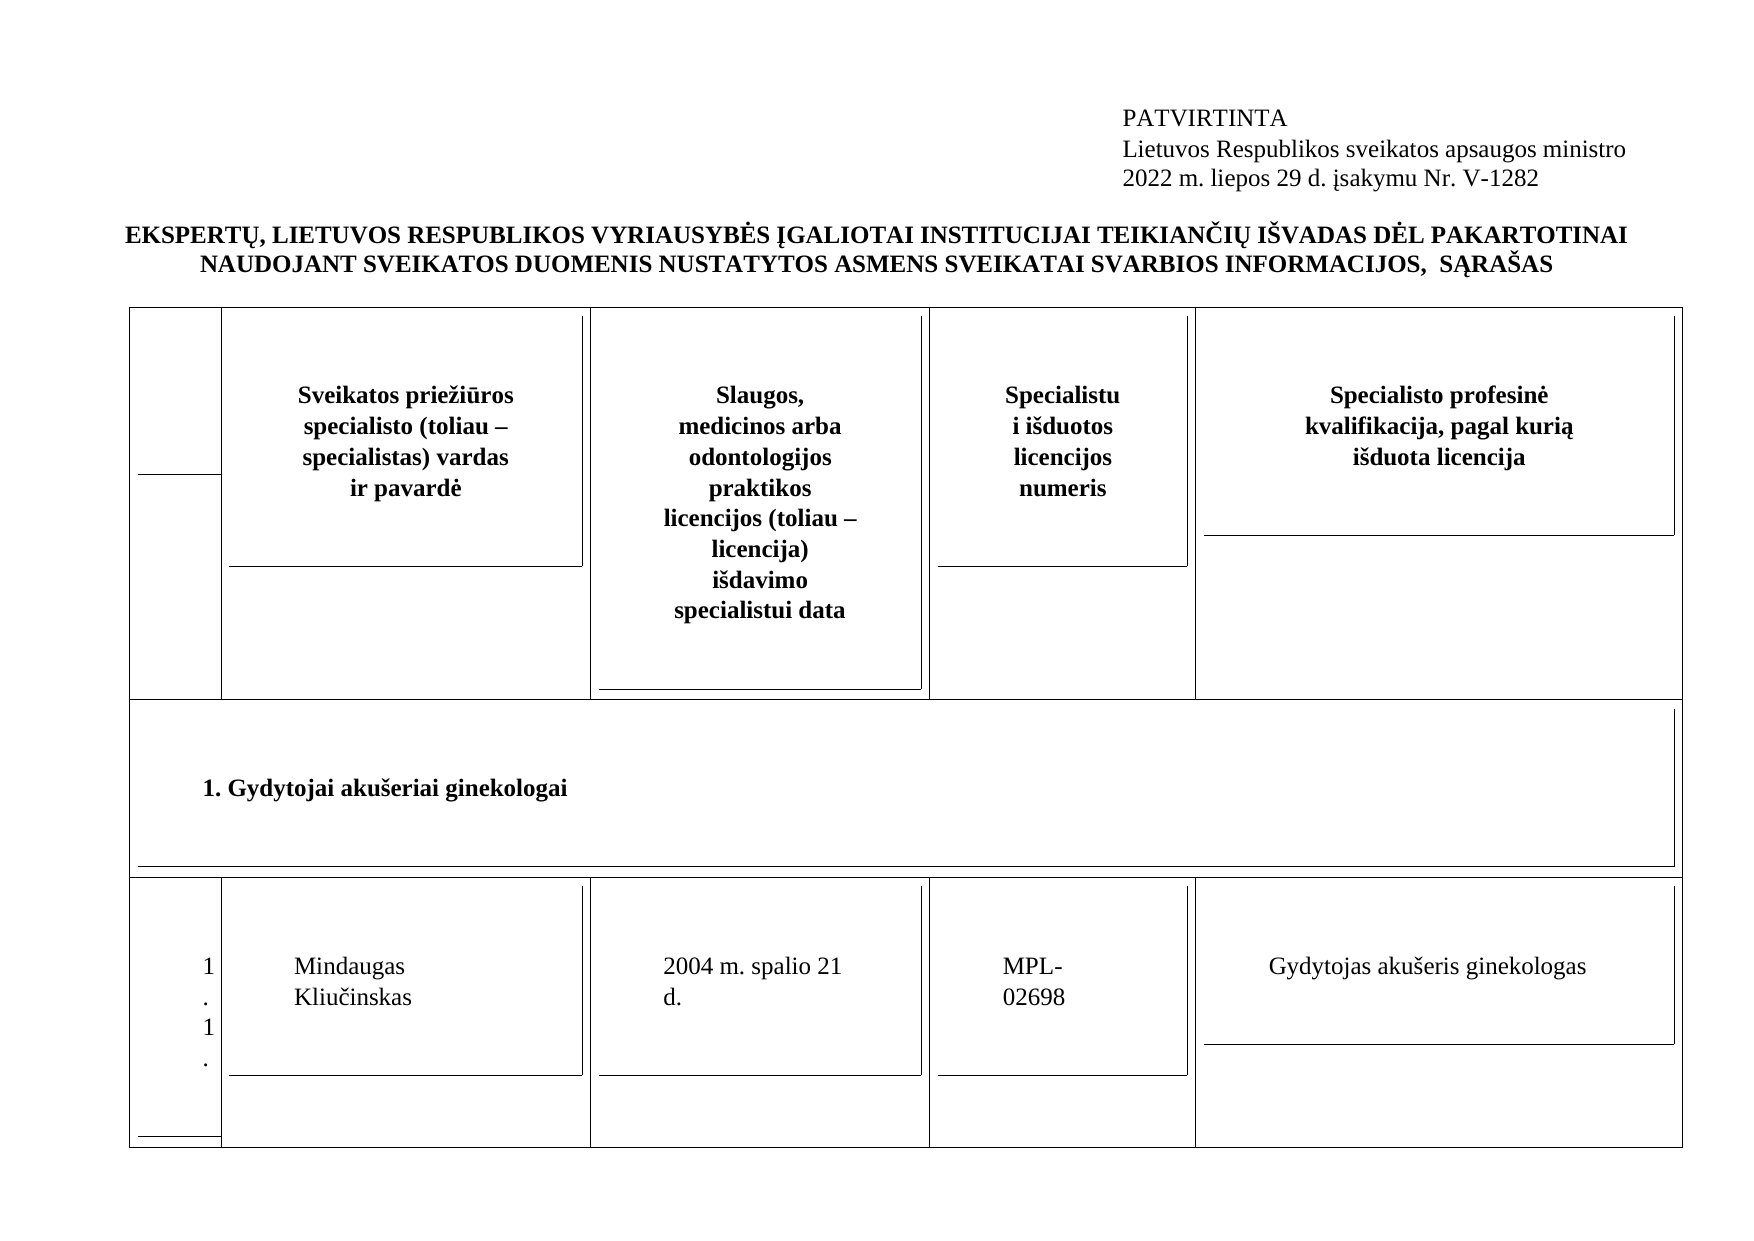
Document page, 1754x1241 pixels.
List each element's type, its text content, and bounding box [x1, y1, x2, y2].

table_cell Mindaugas Kliučinskas [222, 878, 590, 1147]
text EKSPERTŲ, LIETUVOS RESPUBLIKOS VYRIAUSYBĖS ĮGALIOTAI INSTITUCIJAI TEIKIANČIŲ IŠVADAS DĖL PAKARTOTINAI NAUDOJANT SVEIKATOS DUOMENIS NUSTATYTOS ASMENS SVEIKATAI SVARBIOS INFORMACIJOS, SĄRAŠAS [118, 220, 1636, 278]
text PATVIRTINTA [1122, 103, 1636, 132]
table_cell MPL-02698 [930, 878, 1195, 1147]
table_header Sveikatos priežiūros specialisto (toliau – specialistas) vardas ir pavardė [222, 308, 590, 699]
table_header Specialisto profesinė kvalifikacija, pagal kurią išduota licencija [1196, 308, 1682, 699]
text 2022 m. liepos 29 d. įsakymu Nr. V-1282 [1122, 163, 1636, 192]
table_cell 2004 m. spalio 21 d. [591, 878, 929, 1147]
table_header Specialistui išduotos licencijos numeris [930, 308, 1195, 699]
table_header Slaugos, medicinos arba odontologijos praktikos licencijos (toliau – licencija) išdavimo specialistui data [591, 308, 929, 699]
text Lietuvos Respublikos sveikatos apsaugos ministro [1122, 134, 1636, 163]
table_cell 1. Gydytojai akušeriai ginekologai [130, 700, 1682, 877]
table_header [130, 308, 221, 699]
table_cell Gydytojas akušeris ginekologas [1196, 878, 1682, 1147]
table_cell 1.1. [130, 878, 221, 1147]
